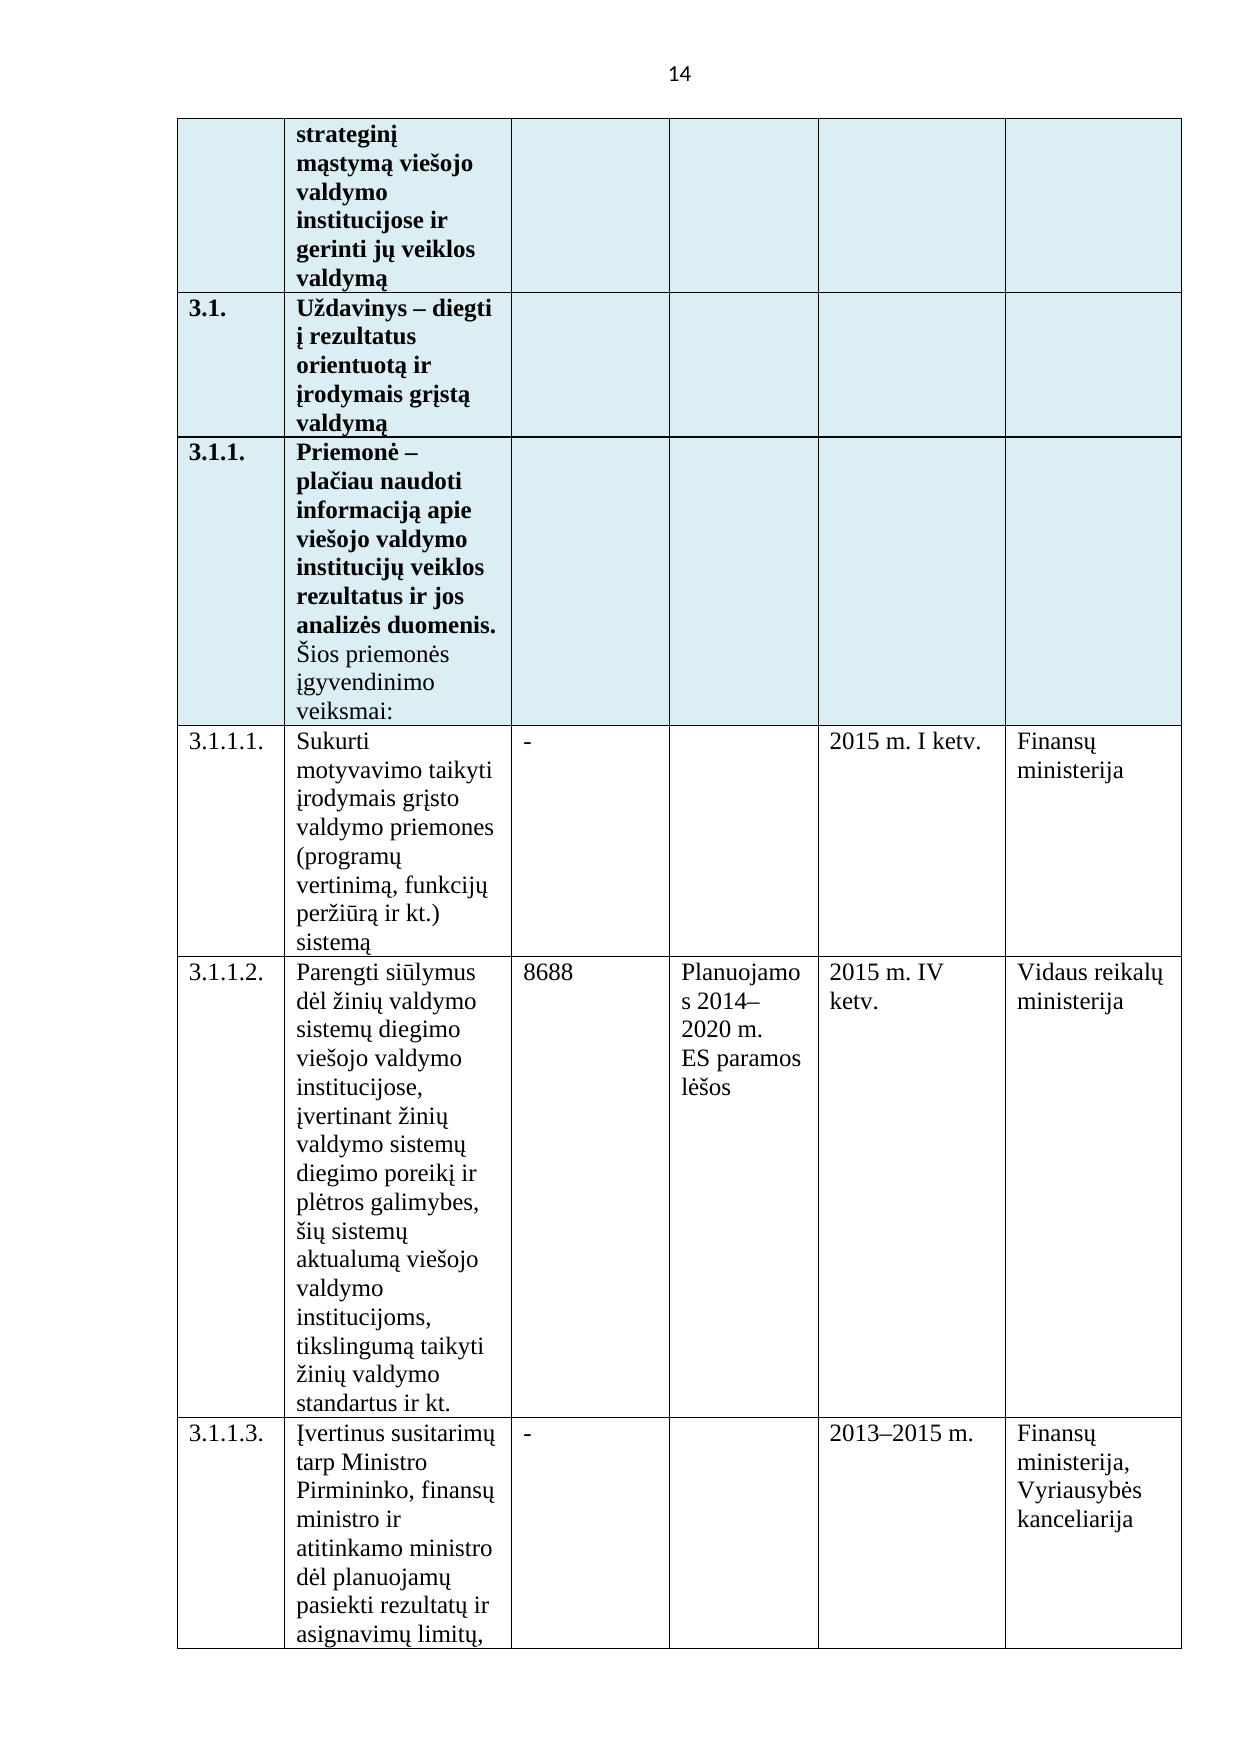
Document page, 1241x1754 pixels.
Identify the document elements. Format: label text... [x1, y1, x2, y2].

table_cell [1006, 119, 1181, 292]
table_cell 3.1. [178, 293, 284, 436]
table_cell Sukurti motyvavimo taikyti įrodymais grįsto valdymo priemones (programų vertinimą, funkcijų peržiūrą ir kt.) sistemą [285, 726, 511, 956]
table_cell Finansų ministerija [1006, 726, 1181, 956]
table_cell Parengti siūlymus dėl žinių valdymo sistemų diegimo viešojo valdymo institucijose, įvertinant žinių valdymo sistemų diegimo poreikį ir plėtros galimybes, šių sistemų aktualumą viešojo valdymo institucijoms, tikslingumą taikyti žinių valdymo standartus ir kt. [285, 957, 511, 1417]
table_cell [670, 438, 818, 725]
table_cell [512, 119, 669, 292]
table_cell 3.1.1.3. [178, 1418, 284, 1648]
table_cell [819, 293, 1005, 436]
table_cell [670, 726, 818, 956]
table_cell Vidaus reikalų ministerija [1006, 957, 1181, 1417]
table_cell 3.1.1. [178, 438, 284, 725]
table_cell Finansų ministerija, Vyriausybės kanceliarija [1006, 1418, 1181, 1648]
table_cell strateginį mąstymą viešojo valdymo institucijose ir gerinti jų veiklos valdymą [285, 119, 511, 292]
table_cell - [512, 726, 669, 956]
table_cell 2015 m. I ketv. [819, 726, 1005, 956]
table_cell [512, 293, 669, 436]
table_cell [670, 293, 818, 436]
table_cell [819, 119, 1005, 292]
table_cell 8688 [512, 957, 669, 1417]
table_cell Planuojamos 2014–2020 m. ES paramos lėšos [670, 957, 818, 1417]
table_cell [670, 119, 818, 292]
table_cell Uždavinys – diegti į rezultatus orientuotą ir įrodymais grįstą valdymą [285, 293, 511, 436]
table_cell [670, 1418, 818, 1648]
table_cell 2015 m. IV ketv. [819, 957, 1005, 1417]
table_cell - [512, 1418, 669, 1648]
table_cell Priemonė – plačiau naudoti informaciją apie viešojo valdymo institucijų veiklos rezultatus ir jos analizės duomenis. Šios priemonės įgyvendinimo veiksmai: [285, 438, 511, 725]
table_cell [512, 438, 669, 725]
table_cell [819, 438, 1005, 725]
table_cell 2013–2015 m. [819, 1418, 1005, 1648]
table_cell [1006, 293, 1181, 436]
table_cell 3.1.1.2. [178, 957, 284, 1417]
table_cell 3.1.1.1. [178, 726, 284, 956]
table_cell [1006, 438, 1181, 725]
table_cell [178, 119, 284, 292]
table_cell Įvertinus susitarimų tarp Ministro Pirmininko, finansų ministro ir atitinkamo ministro dėl planuojamų pasiekti rezultatų ir asignavimų limitų, [285, 1418, 511, 1648]
